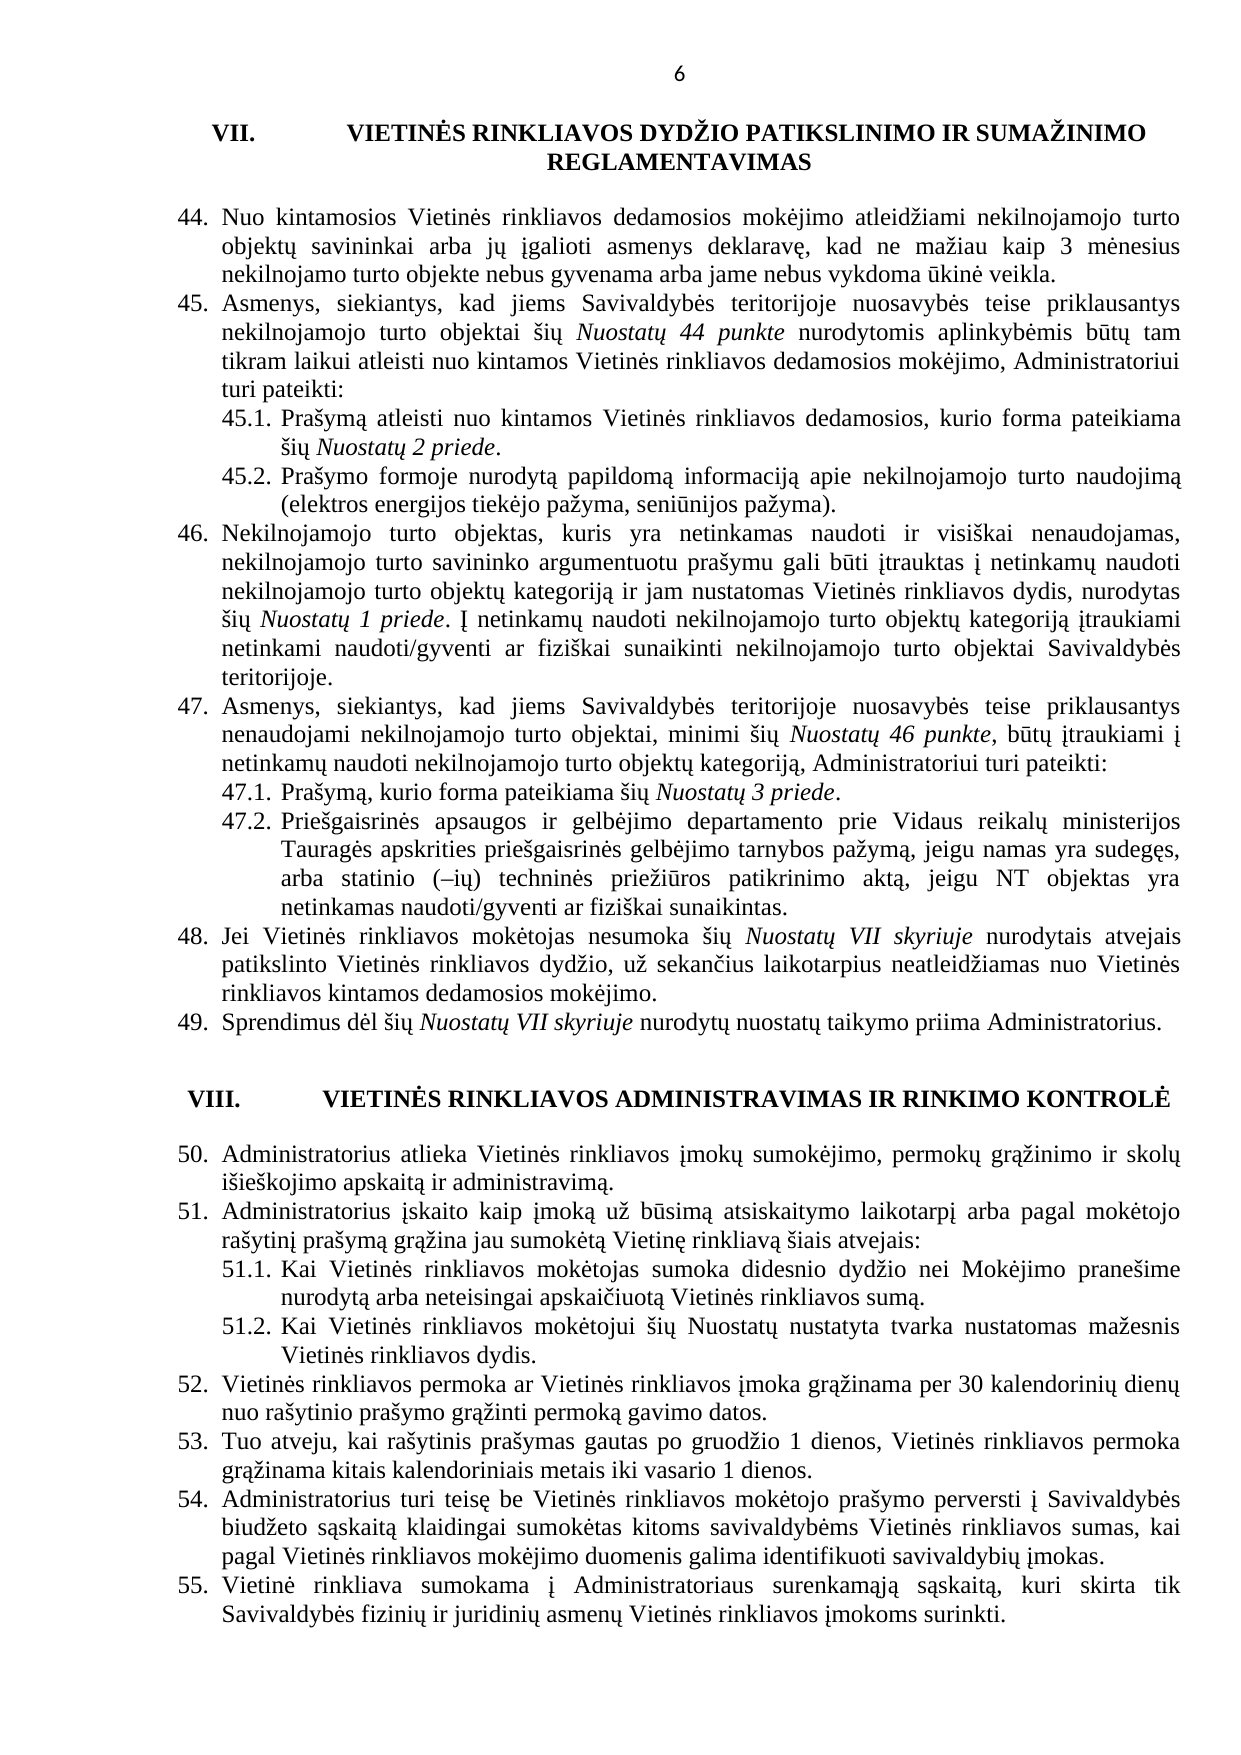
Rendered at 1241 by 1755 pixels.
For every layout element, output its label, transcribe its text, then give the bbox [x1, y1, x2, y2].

text 51.2. Kai Vietinės rinkliavos mokėtojui šių Nuostatų nustatyta tvarka nustatomas mažesnis Vietinės rinkliavos dydis. [222, 1311, 1181, 1369]
text 55. Vietinė rinkliava sumokama į Administratoriaus surenkamąją sąskaitą, kuri skirta tik Savivaldybės fizinių ir juridinių asmenų Vietinės rinkliavos įmokoms surinkti. [177, 1570, 1181, 1627]
text 51.1. Kai Vietinės rinkliavos mokėtojas sumoka didesnio dydžio nei Mokėjimo pranešime nurodytą arba neteisingai apskaičiuotą Vietinės rinkliavos sumą. [222, 1254, 1181, 1311]
text 46. Nekilnojamojo turto objektas, kuris yra netinkamas naudoti ir visiškai nenaudojamas, nekilnojamojo turto savininko argumentuotu prašymu gali būti įtrauktas į netinkamų naudoti nekilnojamojo turto objektų kategoriją ir jam nustatomas Vietinės rinkliavos dydis, nurodytas šių Nuostatų 1 priede. Į netinkamų naudoti nekilnojamojo turto objektų kategoriją įtraukiami netinkami naudoti/gyventi ar fiziškai sunaikinti nekilnojamojo turto objektai Savivaldybės teritorijoje. [177, 518, 1181, 691]
text 49. Sprendimus dėl šių Nuostatų VII skyriuje nurodytų nuostatų taikymo priima Administratorius. [177, 1007, 1181, 1036]
text 53. Tuo atveju, kai rašytinis prašymas gautas po gruodžio 1 dienos, Vietinės rinkliavos permoka grąžinama kitais kalendoriniais metais iki vasario 1 dienos. [177, 1426, 1181, 1484]
text 48. Jei Vietinės rinkliavos mokėtojas nesumoka šių Nuostatų VII skyriuje nurodytais atvejais patikslinto Vietinės rinkliavos dydžio, už sekančius laikotarpius neatleidžiamas nuo Vietinės rinkliavos kintamos dedamosios mokėjimo. [177, 921, 1181, 1007]
text 45.1. Prašymą atleisti nuo kintamos Vietinės rinkliavos dedamosios, kurio forma pateikiama šių Nuostatų 2 priede. [222, 403, 1181, 461]
text 47. Asmenys, siekiantys, kad jiems Savivaldybės teritorijoje nuosavybės teise priklausantys nenaudojami nekilnojamojo turto objektai, minimi šių Nuostatų 46 punkte, būtų įtraukiami į netinkamų naudoti nekilnojamojo turto objektų kategoriją, Administratoriui turi pateikti: [177, 691, 1181, 777]
text 45. Asmenys, siekiantys, kad jiems Savivaldybės teritorijoje nuosavybės teise priklausantys nekilnojamojo turto objektai šių Nuostatų 44 punkte nurodytomis aplinkybėmis būtų tam tikram laikui atleisti nuo kintamos Vietinės rinkliavos dedamosios mokėjimo, Administratoriui turi pateikti: [177, 288, 1181, 403]
text 54. Administratorius turi teisę be Vietinės rinkliavos mokėtojo prašymo perversti į Savivaldybės biudžeto sąskaitą klaidingai sumokėtas kitoms savivaldybėms Vietinės rinkliavos sumas, kai pagal Vietinės rinkliavos mokėjimo duomenis galima identifikuoti savivaldybių įmokas. [177, 1484, 1181, 1570]
text 47.2. Priešgaisrinės apsaugos ir gelbėjimo departamento prie Vidaus reikalų ministerijos Tauragės apskrities priešgaisrinės gelbėjimo tarnybos pažymą, jeigu namas yra sudegęs, arba statinio (–ių) techninės priežiūros patikrinimo aktą, jeigu NT objektas yra netinkamas naudoti/gyventi ar fiziškai sunaikintas. [222, 806, 1181, 921]
text VII. VIETINĖS RINKLIAVOS DYDŽIO PATIKSLINIMO ir sumažinimo REGLAMENTAVIMAS [177, 118, 1181, 176]
text VIII. VIETINĖS RINKLIAVOS ADMINISTRAVIMAS IR rinkimo kontrolė [177, 1084, 1181, 1112]
text 51. Administratorius įskaito kaip įmoką už būsimą atsiskaitymo laikotarpį arba pagal mokėtojo rašytinį prašymą grąžina jau sumokėtą Vietinę rinkliavą šiais atvejais: [177, 1196, 1181, 1254]
text 44. Nuo kintamosios Vietinės rinkliavos dedamosios mokėjimo atleidžiami nekilnojamojo turto objektų savininkai arba jų įgalioti asmenys deklaravę, kad ne mažiau kaip 3 mėnesius nekilnojamo turto objekte nebus gyvenama arba jame nebus vykdoma ūkinė veikla. [177, 202, 1181, 288]
text 47.1. Prašymą, kurio forma pateikiama šių Nuostatų 3 priede. [222, 777, 1181, 806]
text 45.2. Prašymo formoje nurodytą papildomą informaciją apie nekilnojamojo turto naudojimą (elektros energijos tiekėjo pažyma, seniūnijos pažyma). [222, 461, 1181, 518]
text 52. Vietinės rinkliavos permoka ar Vietinės rinkliavos įmoka grąžinama per 30 kalendorinių dienų nuo rašytinio prašymo grąžinti permoką gavimo datos. [177, 1369, 1181, 1426]
text 50. Administratorius atlieka Vietinės rinkliavos įmokų sumokėjimo, permokų grąžinimo ir skolų išieškojimo apskaitą ir administravimą. [177, 1139, 1181, 1196]
